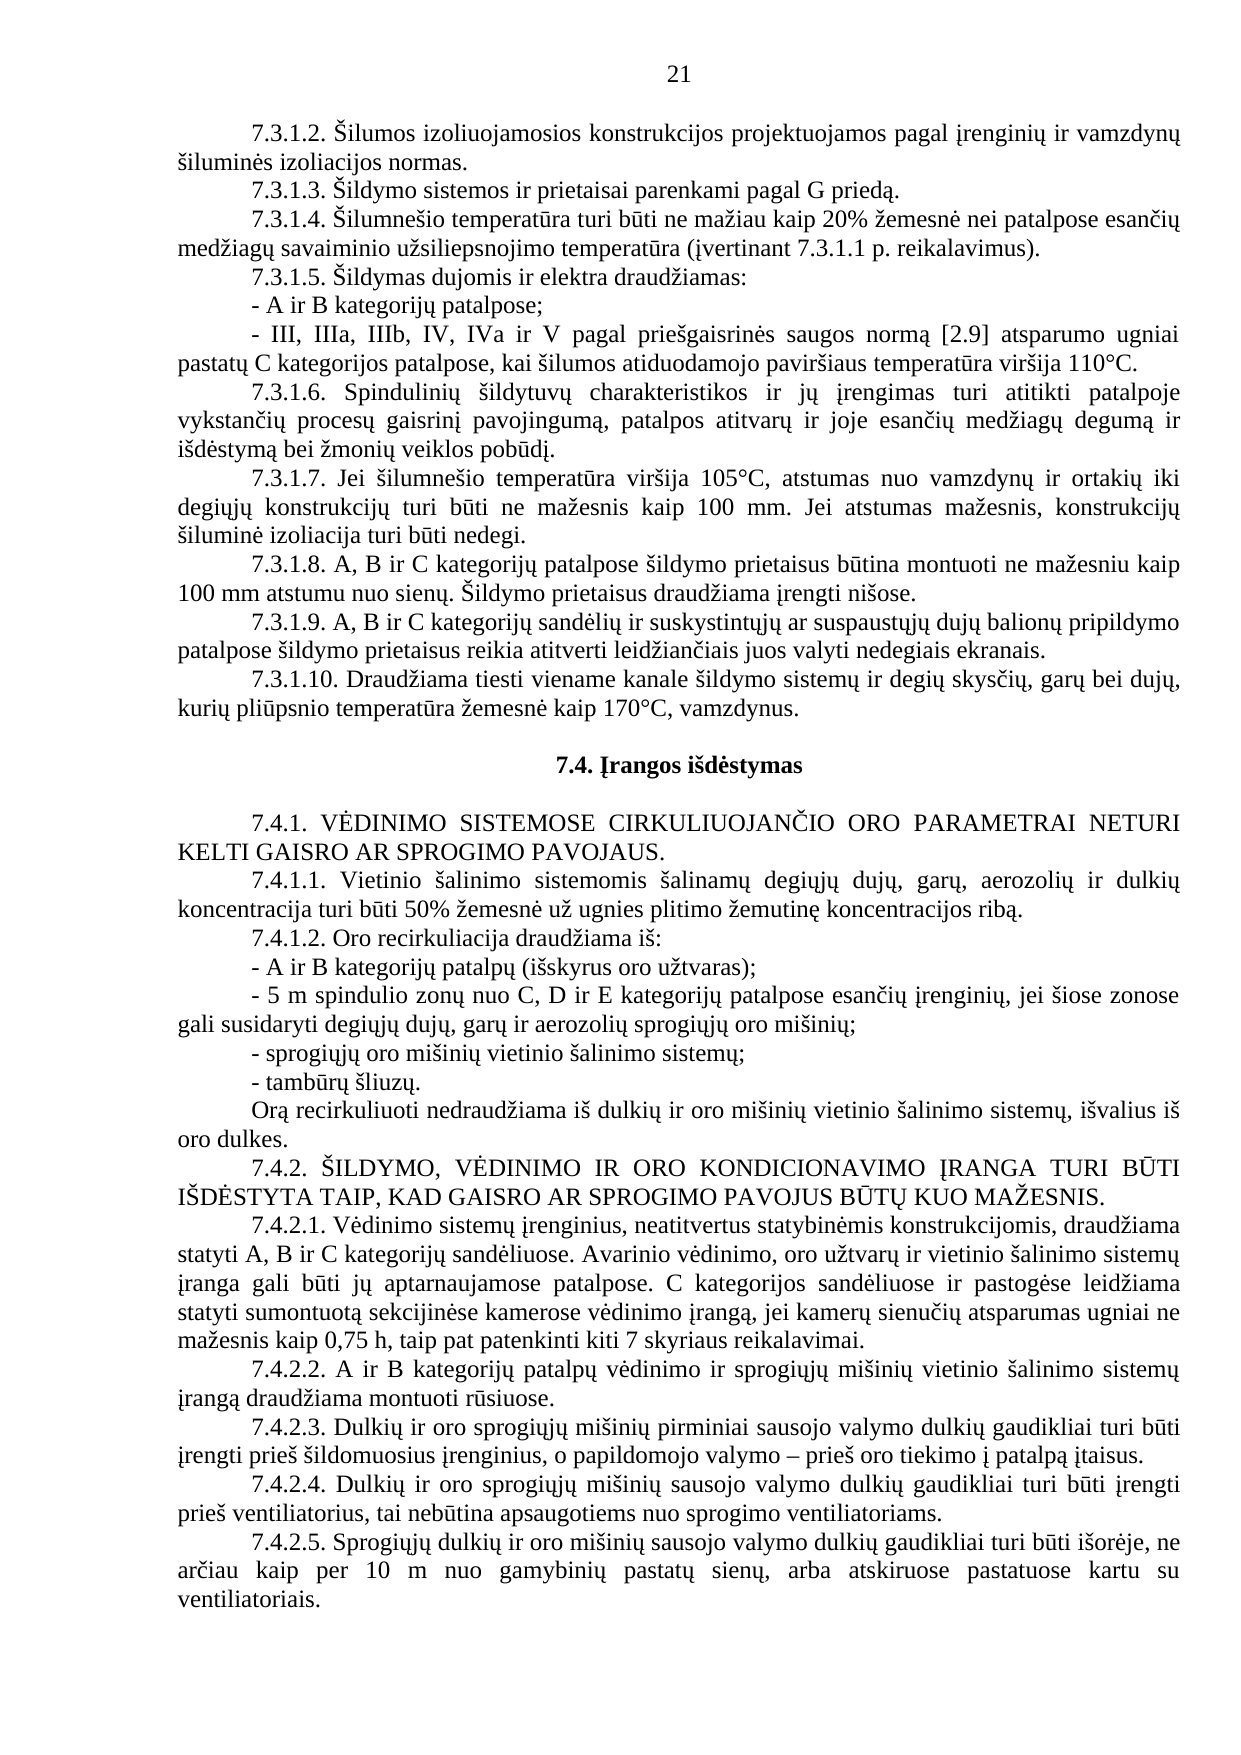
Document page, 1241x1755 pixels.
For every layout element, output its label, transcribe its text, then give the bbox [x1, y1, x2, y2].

text 7.3.1.5. Šildymas dujomis ir elektra draudžiamas: [177, 262, 1181, 291]
text - A ir B kategorijų patalpose; [177, 291, 1181, 319]
text - tambūrų šliuzų. [177, 1067, 1181, 1096]
text 7.4.2. ŠILDYMO, VĖDINIMO IR ORO KONDICIONAVIMO ĮRANGA TURI BŪTI IŠDĖSTYTA TAIP, KAD GAISRO AR SPROGIMO PAVOJUS BŪTŲ KUO MAŽESNIS. [177, 1153, 1181, 1211]
text 7.4.2.4. Dulkių ir oro sprogiųjų mišinių sausojo valymo dulkių gaudikliai turi būti įrengti prieš ventiliatorius, tai nebūtina apsaugotiems nuo sprogimo ventiliatoriams. [177, 1469, 1181, 1527]
text 7.4.1.2. Oro recirkuliacija draudžiama iš: [177, 923, 1181, 952]
text 7.3.1.6. Spindulinių šildytuvų charakteristikos ir jų įrengimas turi atitikti patalpoje vykstančių procesų gaisrinį pavojingumą, patalpos atitvarų ir joje esančių medžiagų degumą ir išdėstymą bei žmonių veiklos pobūdį. [177, 377, 1181, 463]
text - 5 m spindulio zonų nuo C, D ir E kategorijų patalpose esančių įrenginių, jei šiose zonose gali susidaryti degiųjų dujų, garų ir aerozolių sprogiųjų oro mišinių; [177, 981, 1181, 1038]
text 7.4.2.5. Sprogiųjų dulkių ir oro mišinių sausojo valymo dulkių gaudikliai turi būti išorėje, ne arčiau kaip per 10 m nuo gamybinių pastatų sienų, arba atskiruose pastatuose kartu su ventiliatoriais. [177, 1527, 1181, 1613]
text - sprogiųjų oro mišinių vietinio šalinimo sistemų; [177, 1038, 1181, 1067]
text Orą recirkuliuoti nedraudžiama iš dulkių ir oro mišinių vietinio šalinimo sistemų, išvalius iš oro dulkes. [177, 1096, 1181, 1153]
text 7.3.1.8. A, B ir C kategorijų patalpose šildymo prietaisus būtina montuoti ne mažesniu kaip 100 mm atstumu nuo sienų. Šildymo prietaisus draudžiama įrengti nišose. [177, 549, 1181, 607]
text 7.3.1.2. Šilumos izoliuojamosios konstrukcijos projektuojamos pagal įrenginių ir vamzdynų šiluminės izoliacijos normas. [177, 118, 1181, 176]
text 7.4.2.1. Vėdinimo sistemų įrenginius, neatitvertus statybinėmis konstrukcijomis, draudžiama statyti A, B ir C kategorijų sandėliuose. Avarinio vėdinimo, oro užtvarų ir vietinio šalinimo sistemų įranga gali būti jų aptarnaujamose patalpose. C kategorijos sandėliuose ir pastogėse leidžiama statyti sumontuotą sekcijinėse kamerose vėdinimo įrangą, jei kamerų sienučių atsparumas ugniai ne mažesnis kaip 0,75 h, taip pat patenkinti kiti 7 skyriaus reikalavimai. [177, 1211, 1181, 1354]
text 7.3.1.4. Šilumnešio temperatūra turi būti ne mažiau kaip 20% žemesnė nei patalpose esančių medžiagų savaiminio užsiliepsnojimo temperatūra (įvertinant 7.3.1.1 p. reikalavimus). [177, 204, 1181, 262]
text - III, IIIa, IIIb, IV, IVa ir V pagal priešgaisrinės saugos normą [2.9] atsparumo ugniai pastatų C kategorijos patalpose, kai šilumos atiduodamojo paviršiaus temperatūra viršija 110°C. [177, 319, 1181, 377]
text 7.4.2.2. A ir B kategorijų patalpų vėdinimo ir sprogiųjų mišinių vietinio šalinimo sistemų įrangą draudžiama montuoti rūsiuose. [177, 1354, 1181, 1412]
text 7.3.1.7. Jei šilumnešio temperatūra viršija 105°C, atstumas nuo vamzdynų ir ortakių iki degiųjų konstrukcijų turi būti ne mažesnis kaip 100 mm. Jei atstumas mažesnis, konstrukcijų šiluminė izoliacija turi būti nedegi. [177, 463, 1181, 549]
text - A ir B kategorijų patalpų (išskyrus oro užtvaras); [177, 952, 1181, 981]
text 7.3.1.3. Šildymo sistemos ir prietaisai parenkami pagal G priedą. [177, 176, 1181, 204]
text 7.4.2.3. Dulkių ir oro sprogiųjų mišinių pirminiai sausojo valymo dulkių gaudikliai turi būti įrengti prieš šildomuosius įrenginius, o papildomojo valymo – prieš oro tiekimo į patalpą įtaisus. [177, 1412, 1181, 1469]
text 7.3.1.9. A, B ir C kategorijų sandėlių ir suskystintųjų ar suspaustųjų dujų balionų pripildymo patalpose šildymo prietaisus reikia atitverti leidžiančiais juos valyti nedegiais ekranais. [177, 607, 1181, 664]
text 7.4.1. VĖDINIMO SISTEMOSE CIRKULIUOJANČIO ORO PARAMETRAI NETURI KELTI GAISRO AR SPROGIMO PAVOJAUS. [177, 808, 1181, 866]
text 7.4.1.1. Vietinio šalinimo sistemomis šalinamų degiųjų dujų, garų, aerozolių ir dulkių koncentracija turi būti 50% žemesnė už ugnies plitimo žemutinę koncentracijos ribą. [177, 866, 1181, 923]
text 7.3.1.10. draudžiama tiesti viename kanale šildymo sistemų ir degių skysčių, garų bei dujų, kurių pliūpsnio temperatūra žemesnė kaip 170°C, vamzdynus. [177, 664, 1181, 722]
text 7.4. Įrangos išdėstymas [177, 751, 1181, 779]
